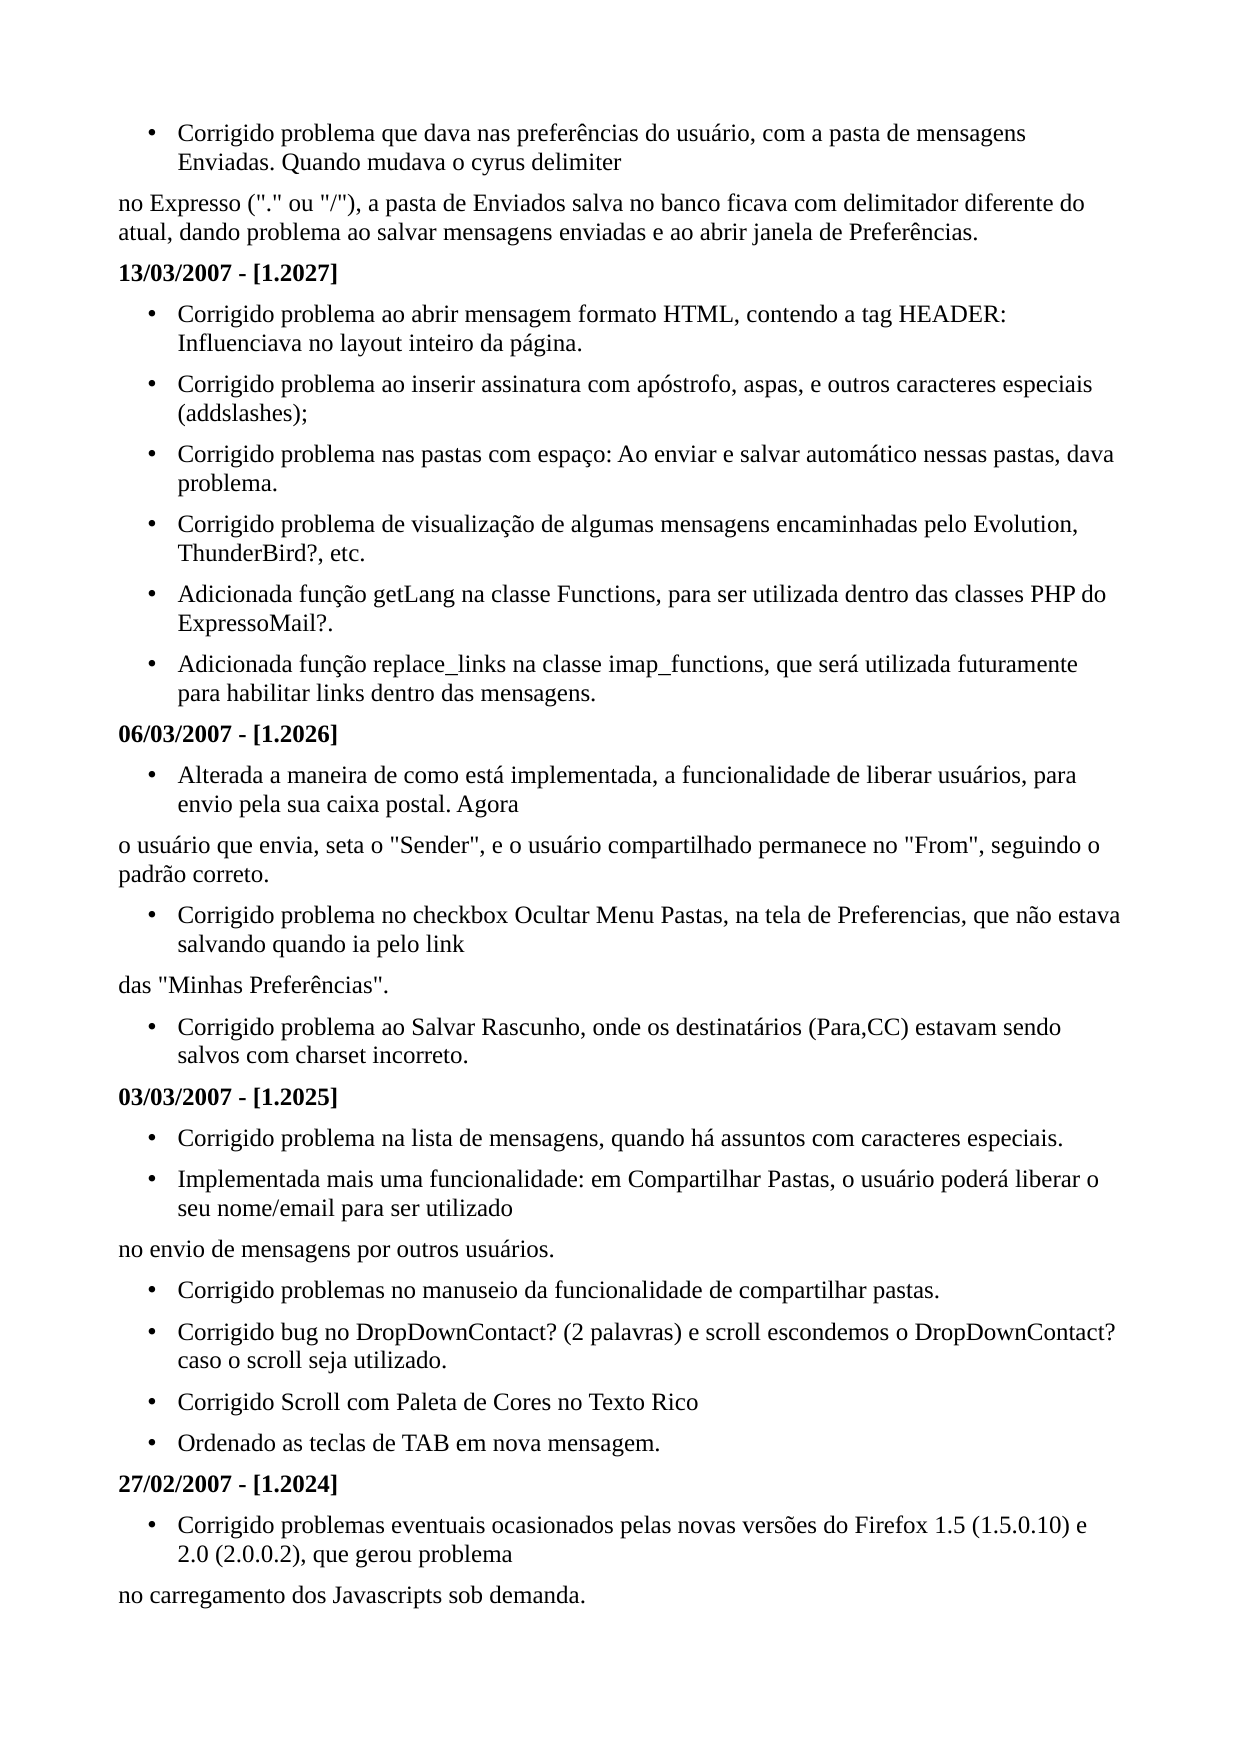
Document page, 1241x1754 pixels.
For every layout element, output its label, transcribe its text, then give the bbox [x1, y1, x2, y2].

list Corrigido problema no checkbox Ocultar Menu Pastas, na tela de Preferencias, que não estava salvando quando ia pelo link [148, 901, 1122, 958]
list Corrigido problemas no manuseio da funcionalidade de compartilhar pastas. [148, 1276, 1122, 1304]
list Corrigido bug no DropDownContact? (2 palavras) e scroll escondemos o DropDownContact? caso o scroll seja utilizado. [148, 1317, 1122, 1374]
text 13/03/2007 - [1.2027] [118, 258, 1122, 287]
list Corrigido problema ao Salvar Rascunho, onde os destinatários (Para,CC) estavam sendo salvos com charset incorreto. [148, 1012, 1122, 1069]
list Corrigido problema ao inserir assinatura com apóstrofo, aspas, e outros caracteres especiais (addslashes); [148, 369, 1122, 427]
text 27/02/2007 - [1.2024] [118, 1469, 1122, 1498]
list Corrigido Scroll com Paleta de Cores no Texto Rico [148, 1387, 1122, 1416]
list Corrigido problema nas pastas com espaço: Ao enviar e salvar automático nessas pastas, dava problema. [148, 439, 1122, 497]
list Corrigido problema que dava nas preferências do usuário, com a pasta de mensagens Enviadas. Quando mudava o cyrus delimiter [148, 118, 1122, 176]
text 03/03/2007 - [1.2025] [118, 1082, 1122, 1111]
list Ordenado as teclas de TAB em nova mensagem. [148, 1428, 1122, 1457]
list Corrigido problema na lista de mensagens, quando há assuntos com caracteres especiais. [148, 1123, 1122, 1152]
text no carregamento dos Javascripts sob demanda. [118, 1581, 1122, 1609]
list Corrigido problemas eventuais ocasionados pelas novas versões do Firefox 1.5 (1.5.0.10) e 2.0 (2.0.0.2), que gerou problema [148, 1511, 1122, 1568]
text no envio de mensagens por outros usuários. [118, 1234, 1122, 1263]
text no Expresso ("." ou "/"), a pasta de Enviados salva no banco ficava com delimitador diferente do atual, dando problema ao salvar mensagens enviadas e ao abrir janela de Preferências. [118, 188, 1122, 246]
list Implementada mais uma funcionalidade: em Compartilhar Pastas, o usuário poderá liberar o seu nome/email para ser utilizado [148, 1164, 1122, 1222]
list Alterada a maneira de como está implementada, a funcionalidade de liberar usuários, para envio pela sua caixa postal. Agora [148, 761, 1122, 818]
list Adicionada função getLang na classe Functions, para ser utilizada dentro das classes PHP do ExpressoMail?. [148, 579, 1122, 637]
list Corrigido problema de visualização de algumas mensagens encaminhadas pelo Evolution, ThunderBird?, etc. [148, 509, 1122, 567]
text das "Minhas Preferências". [118, 971, 1122, 999]
list Corrigido problema ao abrir mensagem formato HTML, contendo a tag HEADER: Influenciava no layout inteiro da página. [148, 299, 1122, 357]
text 06/03/2007 - [1.2026] [118, 719, 1122, 748]
text o usuário que envia, seta o "Sender", e o usuário compartilhado permanece no "From", seguindo o padrão correto. [118, 831, 1122, 888]
list Adicionada função replace_links na classe imap_functions, que será utilizada futuramente para habilitar links dentro das mensagens. [148, 649, 1122, 707]
